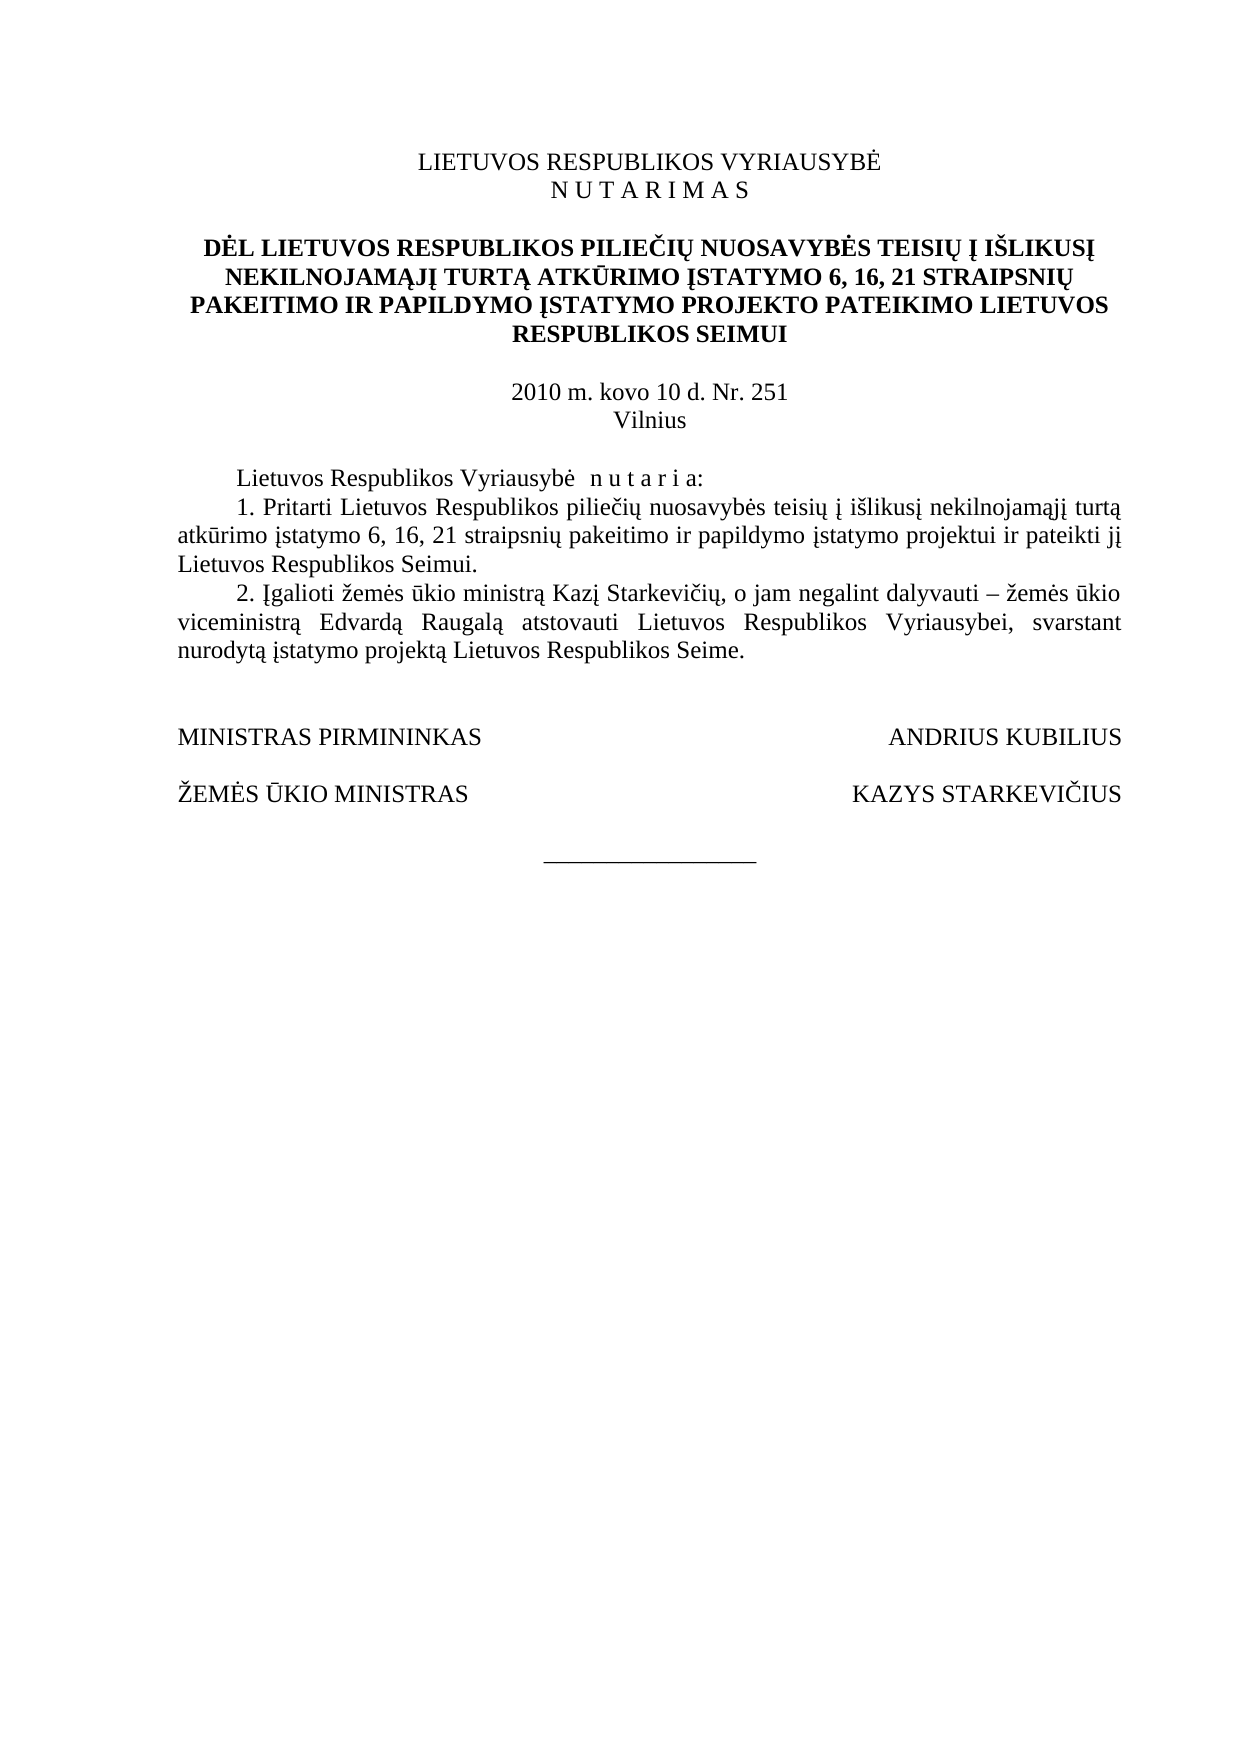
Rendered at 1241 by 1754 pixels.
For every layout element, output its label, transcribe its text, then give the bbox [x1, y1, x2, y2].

text NUTARIMAS [177, 176, 1122, 204]
text MINISTRAS PIRMININKAS ANDRIUS KUBILIUS [177, 722, 1122, 751]
text _________________ [177, 837, 1122, 866]
text Vilnius [177, 406, 1122, 434]
text Lietuvos Respublikos Vyriausybė [177, 147, 1122, 176]
text 2. Įgalioti žemės ūkio ministrą Kazį Starkevičių, o jam negalint dalyvauti – žemės ūkio viceministrą Edvardą Raugalą atstovauti Lietuvos Respublikos Vyriausybei, svarstant nurodytą įstatymo projektą Lietuvos Respublikos Seime. [177, 578, 1122, 664]
text Lietuvos Respublikos Vyriausybė nutaria: [177, 463, 1122, 492]
text ŽEMĖS ŪKIO MINISTRAS KAZYS STARKEVIČIUS [177, 779, 1122, 808]
text 1. Pritarti Lietuvos Respublikos piliečių nuosavybės teisių į išlikusį nekilnojamąjį turtą atkūrimo įstatymo 6, 16, 21 straipsnių pakeitimo ir papildymo įstatymo projektui ir pateikti jį Lietuvos Respublikos Seimui. [177, 492, 1122, 578]
text 2010 m. kovo 10 d. Nr. 251 [177, 377, 1122, 406]
text DĖL LIETUVOS RESPUBLIKOS PILIEČIŲ NUOSAVYBĖS TEISIŲ Į IŠLIKUSĮ NEKILNOJAMĄJĮ TURTĄ ATKŪRIMO ĮSTATYMO 6, 16, 21 STRAIPSNIŲ PAKEITIMO IR PAPILDYMO ĮSTATYMO PROJEKTO PATEIKIMO LIETUVOS RESPUBLIKOS SEIMUI [177, 233, 1122, 348]
